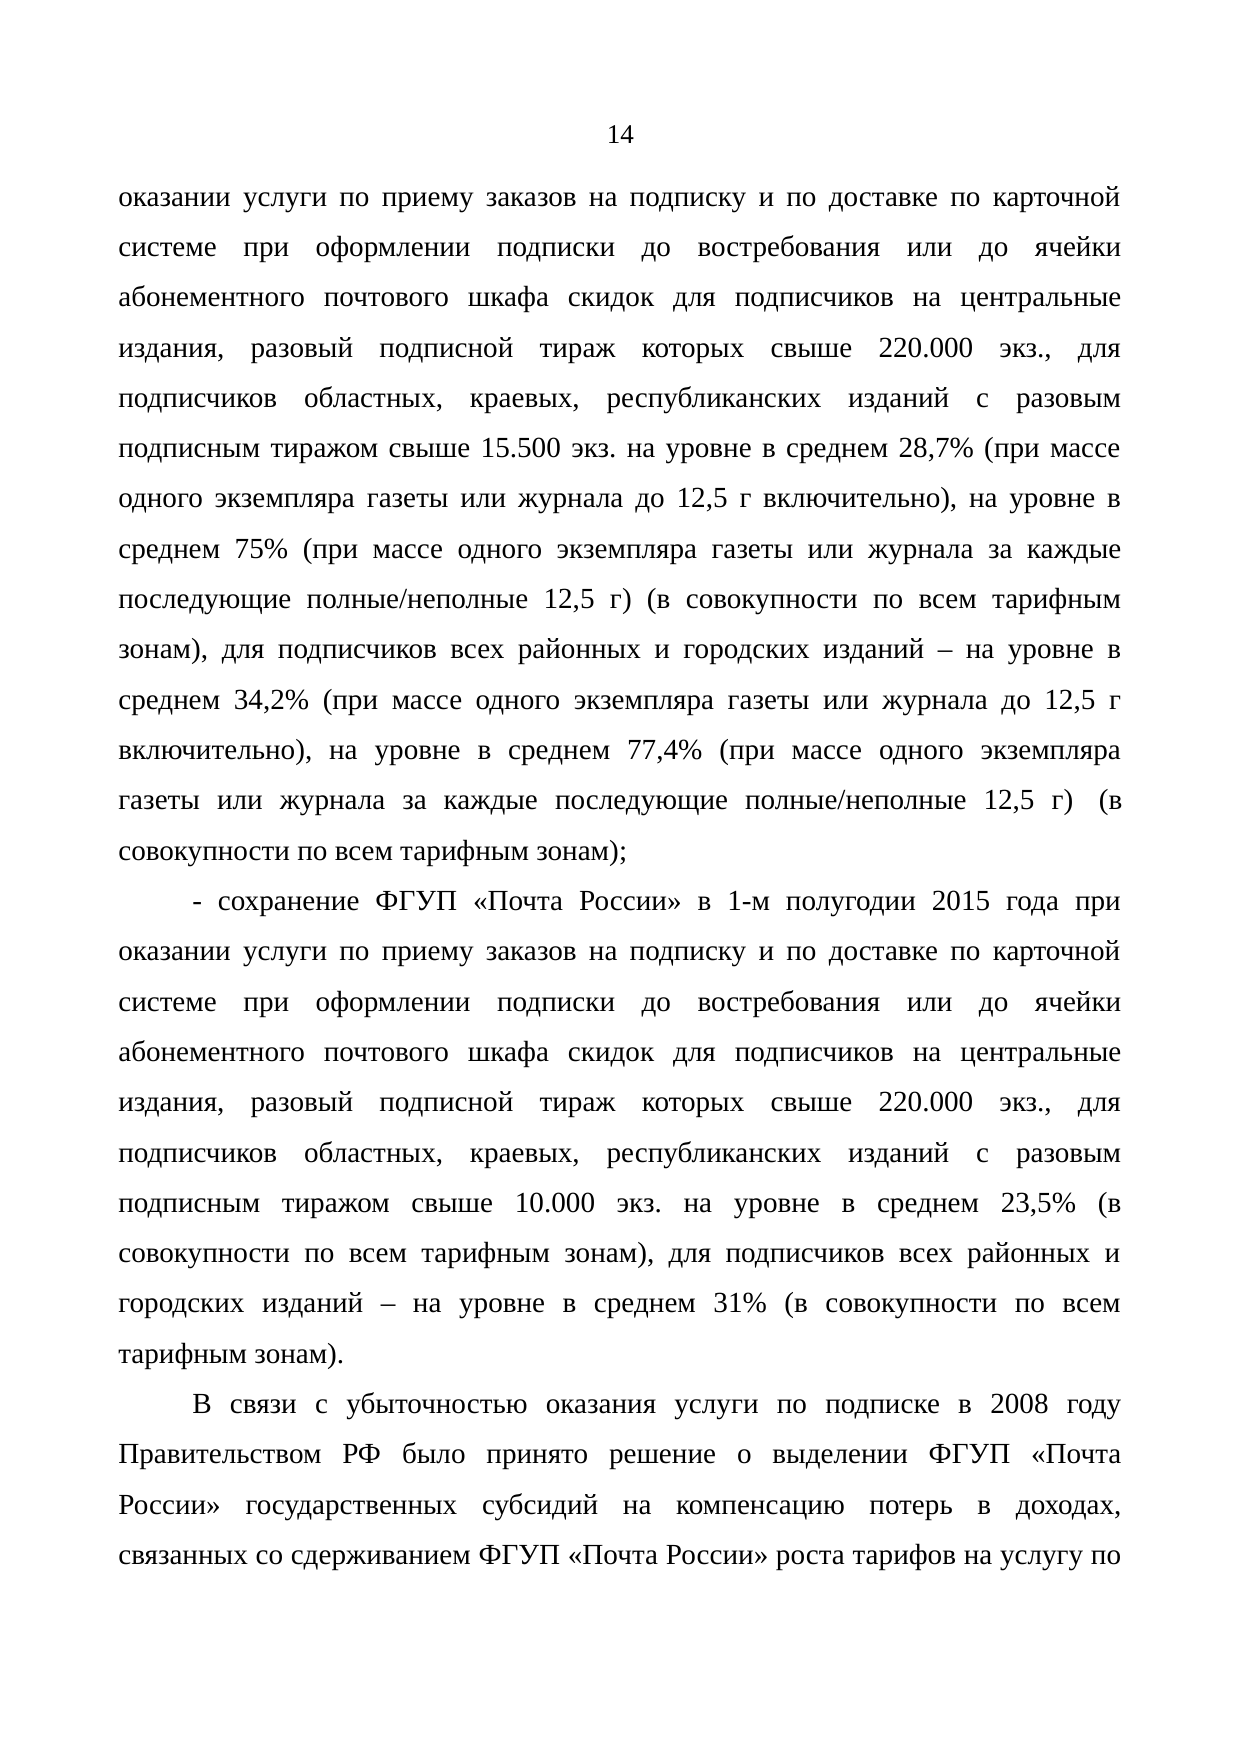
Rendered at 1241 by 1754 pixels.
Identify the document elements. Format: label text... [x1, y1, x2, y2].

text оказании услуги по приему заказов на подписку и по доставке по карточной системе при оформлении подписки до востребования или до ячейки абонементного почтового шкафа скидок для подписчиков на центральные издания, разовый подписной тираж которых свыше 220.000 экз., для подписчиков областных, краевых, республиканских изданий с разовым подписным тиражом свыше 15.500 экз. на уровне в среднем 28,7% (при массе одного экземпляра газеты или журнала до 12,5 г включительно), на уровне в среднем 75% (при массе одного экземпляра газеты или журнала за каждые последующие полные/неполные 12,5 г) (в совокупности по всем тарифным зонам), для подписчиков всех районных и городских изданий – на уровне в среднем 34,2% (при массе одного экземпляра газеты или журнала до 12,5 г включительно), на уровне в среднем 77,4% (при массе одного экземпляра газеты или журнала за каждые последующие полные/неполные 12,5 г) (в совокупности по всем тарифным зонам); [118, 179, 1122, 866]
text - сохранение ФГУП «Почта России» в 1-м полугодии 2015 года при оказании услуги по приему заказов на подписку и по доставке по карточной системе при оформлении подписки до востребования или до ячейки абонементного почтового шкафа скидок для подписчиков на центральные издания, разовый подписной тираж которых свыше 220.000 экз., для подписчиков областных, краевых, республиканских изданий с разовым подписным тиражом свыше 10.000 экз. на уровне в среднем 23,5% (в совокупности по всем тарифным зонам), для подписчиков всех районных и городских изданий – на уровне в среднем 31% (в совокупности по всем тарифным зонам). [118, 883, 1122, 1369]
text В связи с убыточностью оказания услуги по подписке в 2008 году Правительством РФ было принято решение о выделении ФГУП «Почта России» государственных субсидий на компенсацию потерь в доходах, связанных со сдерживанием ФГУП «Почта России» роста тарифов на услугу по [118, 1386, 1122, 1571]
